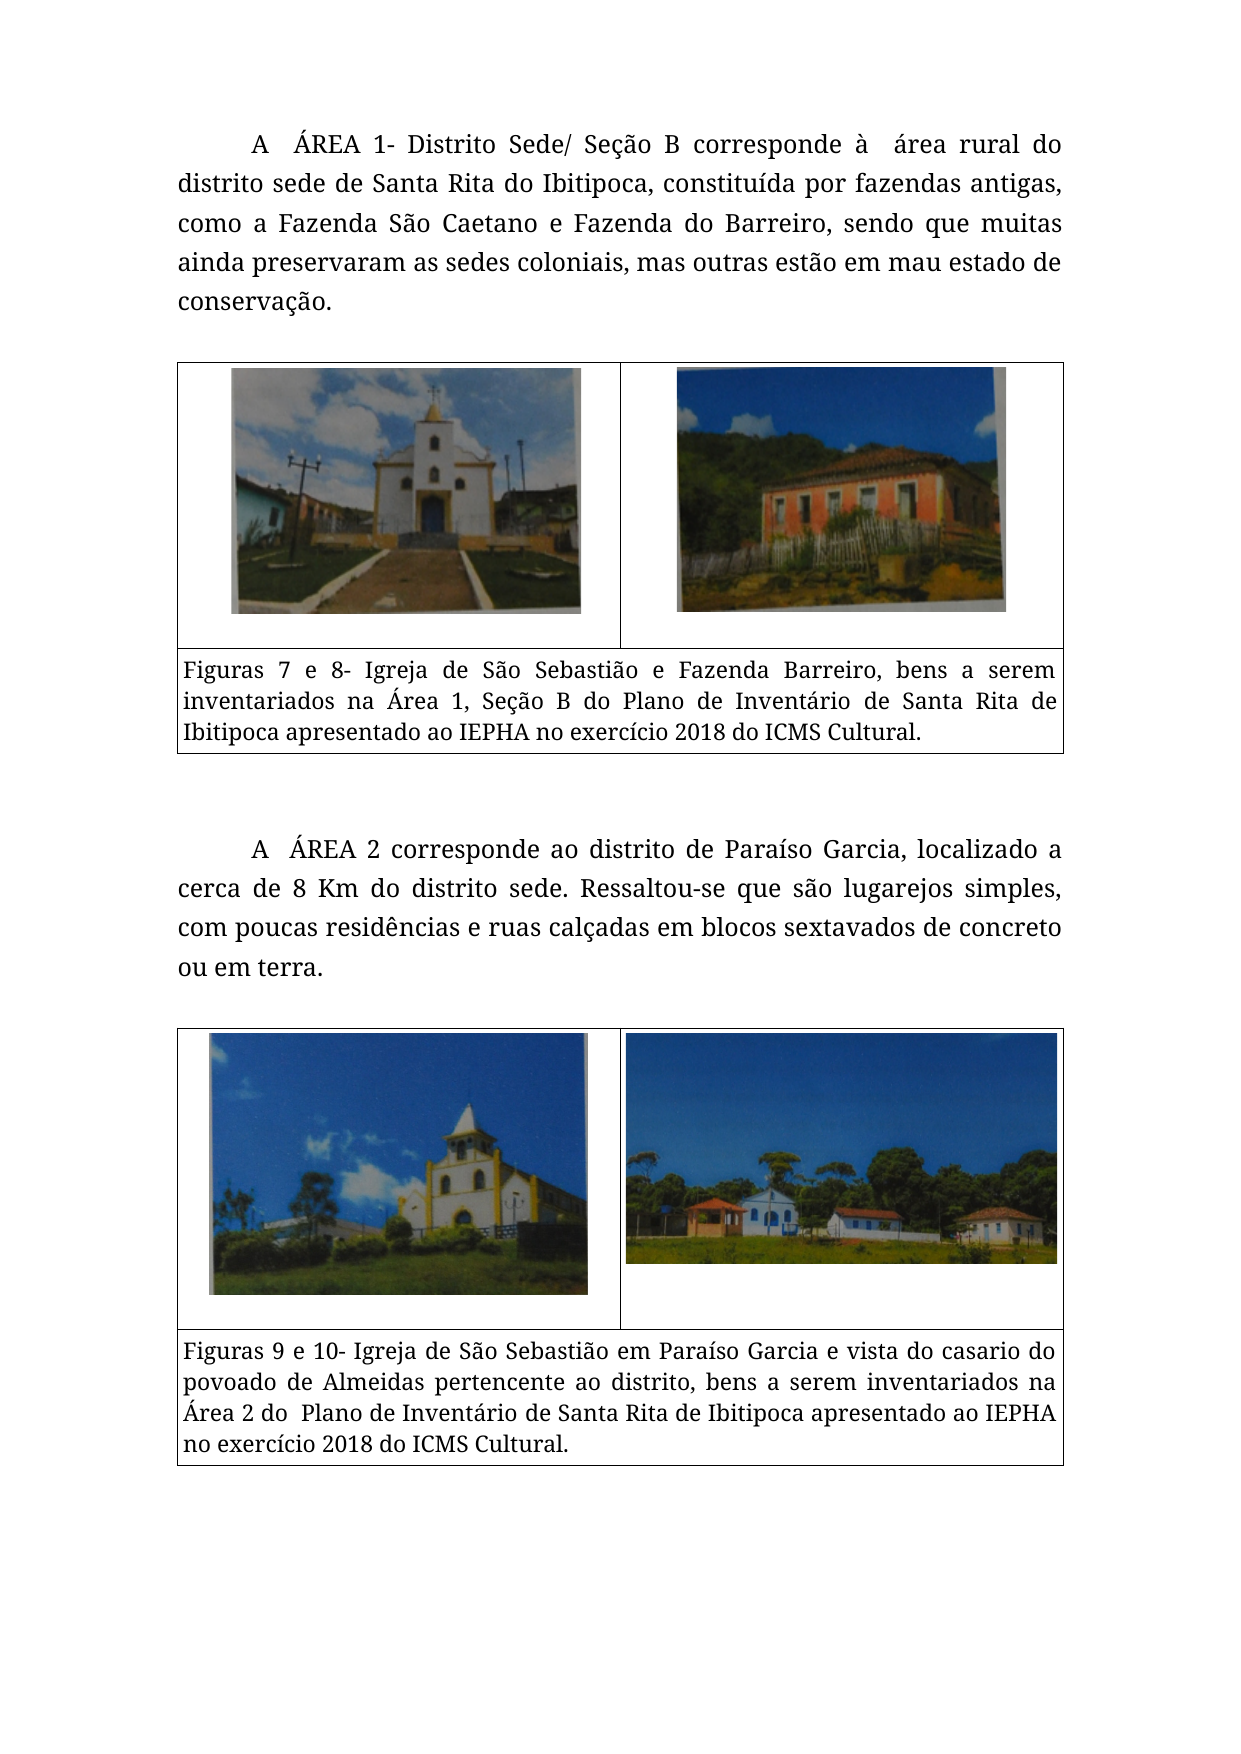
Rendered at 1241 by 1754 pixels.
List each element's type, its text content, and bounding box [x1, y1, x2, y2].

picture [231, 368, 582, 614]
table_header [178, 363, 620, 613]
text A ÁREA 2 corresponde ao distrito de Paraíso Garcia, localizado a cerca de 8 Km do distrito sede. Ressaltou-se que são lugarejos simples, com poucas residências e ruas calçadas em blocos sextavados de concreto ou em terra. [177, 832, 1063, 983]
table_cell Figuras 7 e 8- Igreja de São Sebastião e Fazenda Barreiro, bens a serem inventariados na Área 1, Seção B do Plano de Inventário de Santa Rita de Ibitipoca apresentado ao IEPHA no exercício 2018 do ICMS Cultural. [178, 649, 1063, 753]
picture [625, 1033, 1058, 1264]
table_header [621, 363, 1063, 648]
picture [676, 367, 1007, 612]
table_cell Figuras 9 e 10- Igreja de São Sebastião em Paraíso Garcia e vista do casario do povoado de Almeidas pertencente ao distrito, bens a serem inventariados na Área 2 do Plano de Inventário de Santa Rita de Ibitipoca apresentado ao IEPHA no exercício 2018 do ICMS Cultural. [178, 1330, 1063, 1465]
table_header [178, 614, 620, 648]
picture [209, 1033, 588, 1295]
table_header [621, 1029, 1063, 1329]
table_header [178, 1029, 620, 1329]
text A ÁREA 1- Distrito Sede/ Seção B corresponde à área rural do distrito sede de Santa Rita do Ibitipoca, constituída por fazendas antigas, como a Fazenda São Caetano e Fazenda do Barreiro, sendo que muitas ainda preservaram as sedes coloniais, mas outras estão em mau estado de conservação. [177, 127, 1063, 318]
